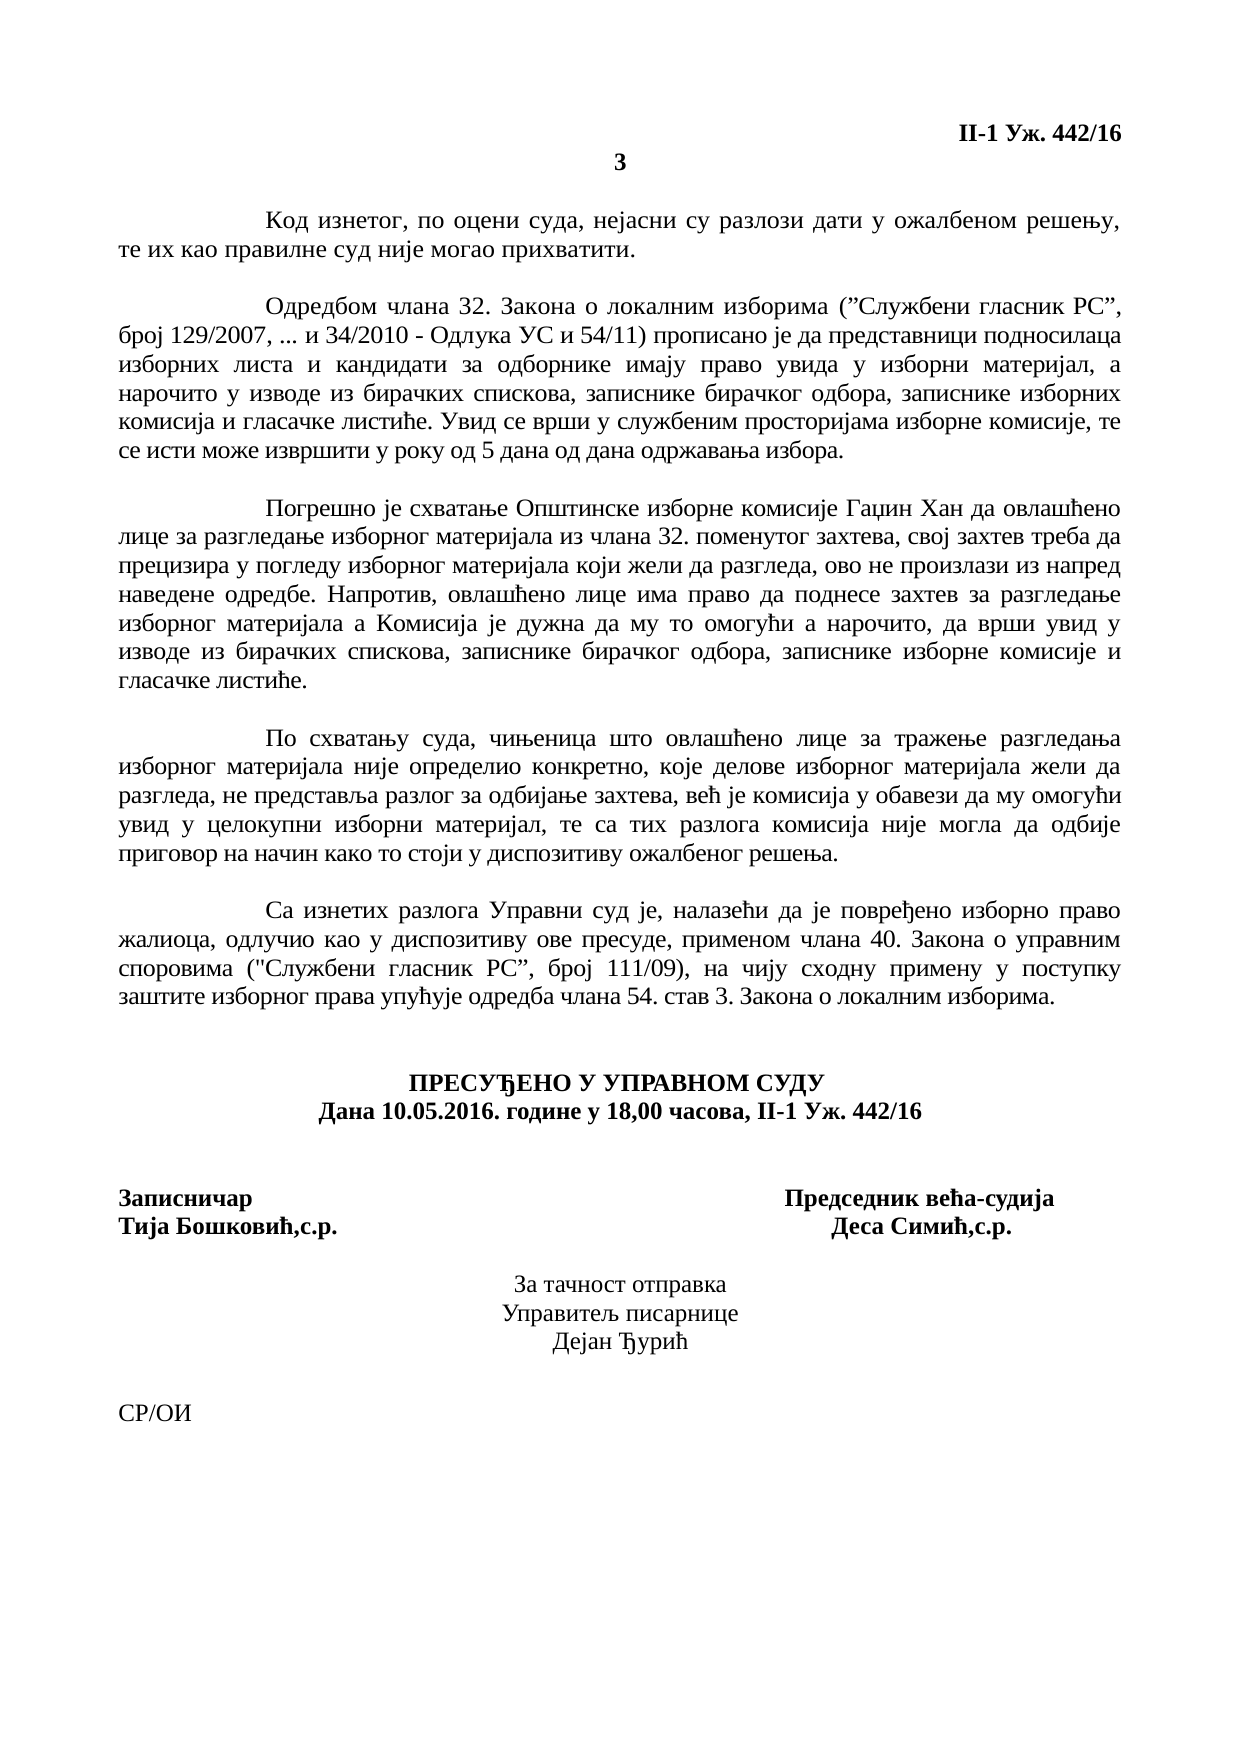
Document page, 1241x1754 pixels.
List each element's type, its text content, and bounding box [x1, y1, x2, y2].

text Управитељ писарнице [118, 1298, 1122, 1326]
text СР/ОИ [118, 1398, 1122, 1427]
text Дејан Ђурић [118, 1326, 1122, 1355]
text Тија Бошковић,с.р. Деса Симић,с.р. [118, 1211, 1122, 1240]
text ПРЕСУЂЕНО У УПРАВНОМ СУДУ [118, 1068, 1122, 1096]
text Код изнетог, по оцени суда, нејасни су разлози дати у ожалбеном решењу, те их као правилне суд није могао прихватити. [118, 205, 1122, 263]
text По схватању суда, чињеница што овлашћено лице за тражење разгледања изборног материјала није определио конкретно, које делове изборног материјала жели да разгледа, не представља разлог за одбијање захтева, већ је комисија у обавези да му омогући увид у целокупни изборни материјал, те са тих разлога комисија није могла да одбије приговор на начин како то стоји у диспозитиву ожалбеног решења. [118, 723, 1122, 866]
text Записничар Председник већа-судија [118, 1183, 1122, 1211]
text За тачност отправка [118, 1269, 1122, 1298]
text Одредбом члана 32. Закона о локалним изборима (”Службени гласник РС”, број 129/2007, ... и 34/2010 - Одлука УС и 54/11) прописано је да представници подносилаца изборних листа и кандидати за одборнике имају право увида у изборни материјал, а нарочито у изводе из бирачких спискова, записнике бирачког одбора, записнике изборних комисија и гласачке листиће. Увид се врши у службеним просторијама изборне комисије, те се исти може извршити у року од 5 дана од дана одржавања избора. [118, 291, 1122, 464]
text Дана 10.05.2016. године у 18,00 часова, II-1 Уж. 442/16 [118, 1096, 1122, 1125]
text Погрешно је схватање Општинске изборне комисије Гаџин Хан да овлашћено лице за разгледање изборног материјала из члана 32. поменутог захтева, свој захтев треба да прецизира у погледу изборног материјала који жели да разгледа, ово не произлази из напред наведене одредбе. Напротив, овлашћено лице има право да поднесе захтев за разгледање изборног материјала а Комисија је дужна да му то омогући а нарочито, да врши увид у изводе из бирачких спискова, записнике бирачког одбора, записнике изборне комисије и гласачке листиће. [118, 493, 1122, 694]
text Са изнетих разлога Управни суд је, налазећи да је повређено изборно право жалиоца, одлучио као у диспозитиву ове пресуде, применом члана 40. Закона о управним споровима ("Службени гласник РС”, број 111/09), на чију сходну примену у поступку заштите изборног права упућује одредба члана 54. став 3. Закона о локалним изборима. [118, 895, 1122, 1010]
